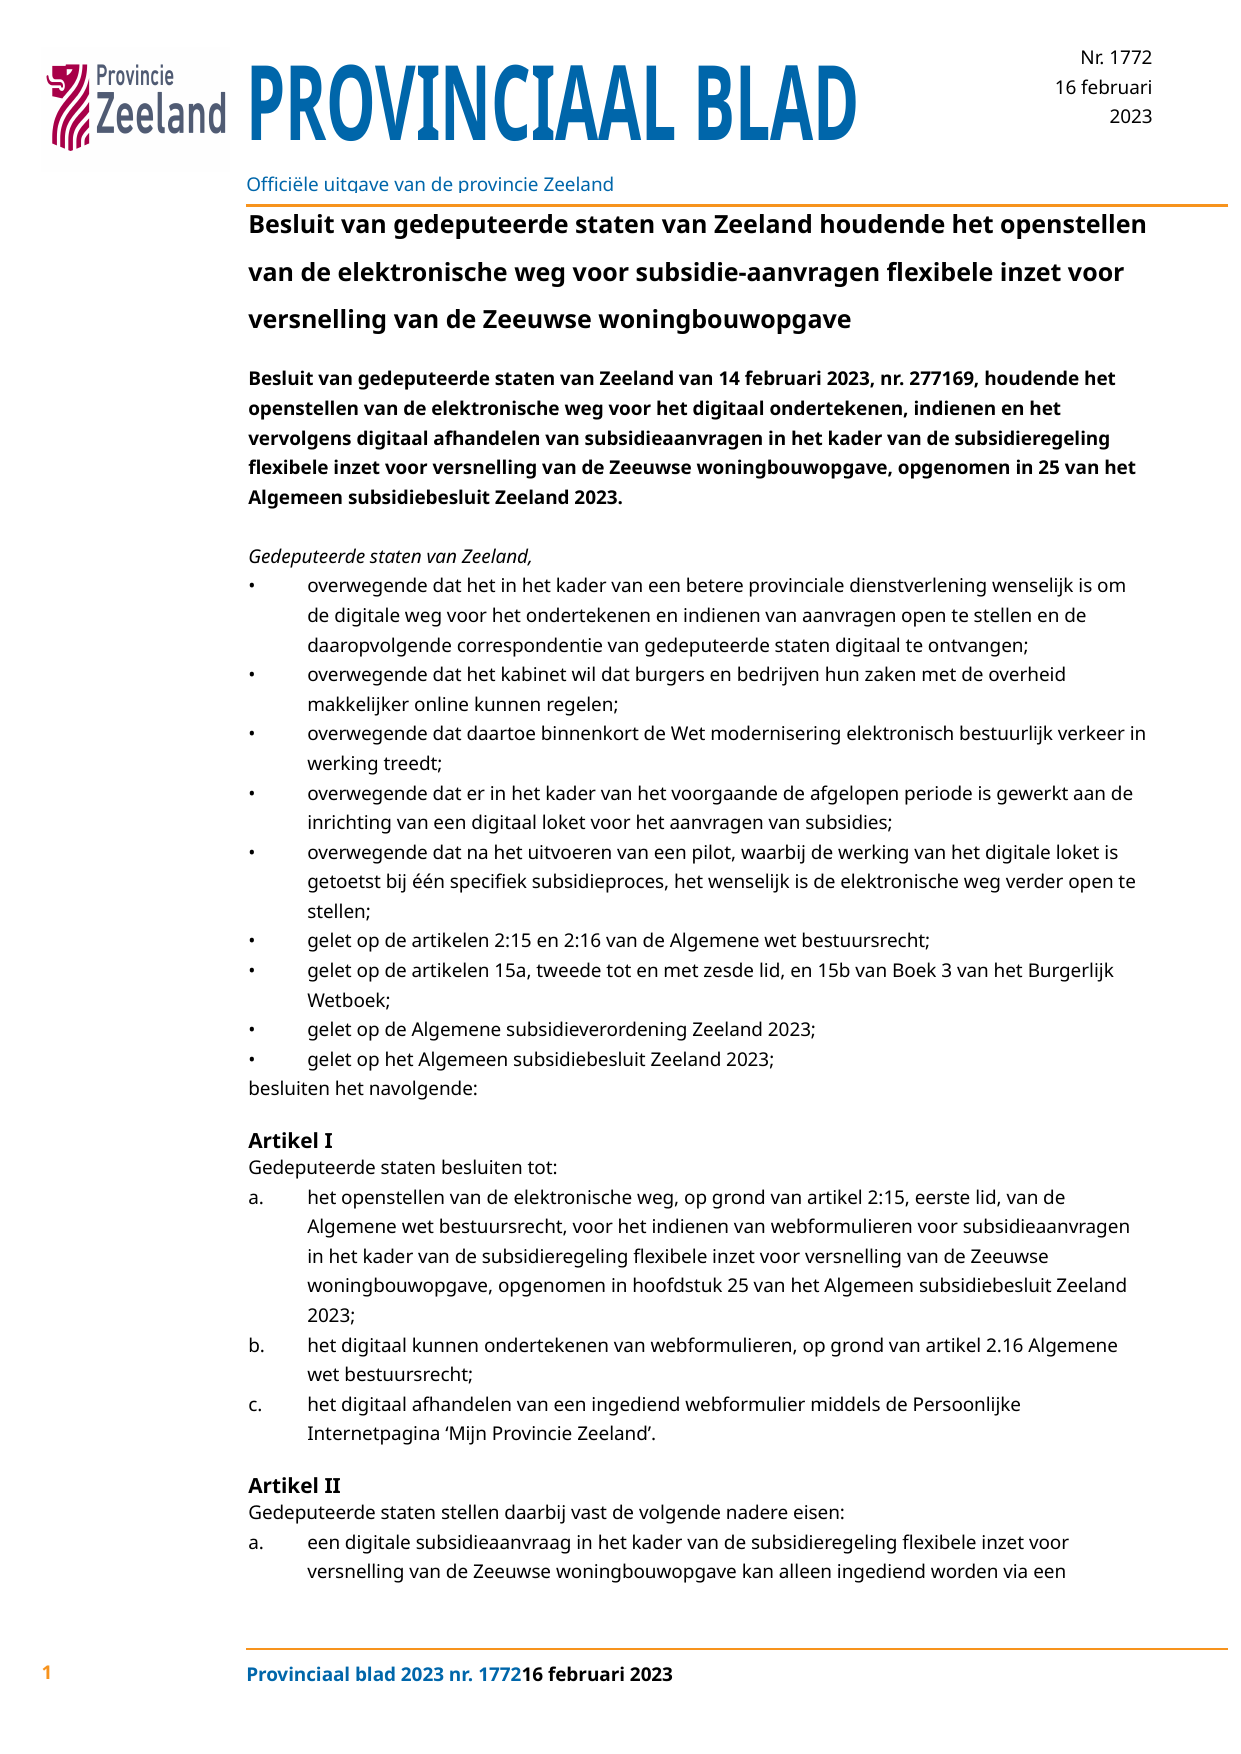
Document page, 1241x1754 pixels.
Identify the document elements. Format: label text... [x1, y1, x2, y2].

list gelet op het Algemeen subsidiebesluit Zeeland 2023; [248, 1046, 1152, 1072]
list overwegende dat er in het kader van het voorgaande de afgelopen periode is gewerkt aan de inrichting van een digitaal loket voor het aanvragen van subsidies; [248, 780, 1152, 835]
text Besluit van gedeputeerde staten van Zeeland houdende het openstellen van de elektronische weg voor subsidie-aanvragen flexibele inzet voor versnelling van de Zeeuwse woningbouwopgave [248, 207, 1152, 336]
list het digitaal kunnen ondertekenen van webformulieren, op grond van artikel 2.16 Algemene wet bestuursrecht; [248, 1332, 1152, 1387]
list overwegende dat na het uitvoeren van een pilot, waarbij de werking van het digitale loket is getoetst bij één specifiek subsidieproces, het wenselijk is de elektronische weg verder open te stellen; [248, 839, 1152, 924]
text Artikel II [248, 1471, 1152, 1499]
list het openstellen van de elektronische weg, op grond van artikel 2:15, eerste lid, van de Algemene wet bestuursrecht, voor het indienen van webformulieren voor subsidieaanvragen in het kader van de subsidieregeling flexibele inzet voor versnelling van de Zeeuwse woningbouwopgave, opgenomen in hoofdstuk 25 van het Algemeen subsidiebesluit Zeeland 2023; [248, 1184, 1152, 1328]
list overwegende dat het in het kader van een betere provinciale dienstverlening wenselijk is om de digitale weg voor het ondertekenen en indienen van aanvragen open te stellen en de daaropvolgende correspondentie van gedeputeerde staten digitaal te ontvangen; [248, 573, 1152, 657]
text Gedeputeerde staten van Zeeland, [248, 543, 1152, 569]
list gelet op de Algemene subsidieverordening Zeeland 2023; [248, 1016, 1152, 1042]
list een digitale subsidieaanvraag in het kader van de subsidieregeling flexibele inzet voor versnelling van de Zeeuwse woningbouwopgave kan alleen ingediend worden via een [248, 1529, 1152, 1584]
picture [41, 47, 231, 172]
list overwegende dat daartoe binnenkort de Wet modernisering elektronisch bestuurlijk verkeer in werking treedt; [248, 721, 1152, 776]
text besluiten het navolgende: [248, 1076, 1152, 1101]
text Gedeputeerde staten stellen daarbij vast de volgende nadere eisen: [248, 1499, 1152, 1525]
list het digitaal afhandelen van een ingediend webformulier middels de Persoonlijke Internetpagina ‘Mijn Provincie Zeeland’. [248, 1391, 1152, 1446]
text Artikel I [248, 1126, 1152, 1154]
text Gedeputeerde staten besluiten tot: [248, 1154, 1152, 1180]
list gelet op de artikelen 2:15 en 2:16 van de Algemene wet bestuursrecht; [248, 928, 1152, 953]
list overwegende dat het kabinet wil dat burgers en bedrijven hun zaken met de overheid makkelijker online kunnen regelen; [248, 661, 1152, 717]
text Besluit van gedeputeerde staten van Zeeland van 14 februari 2023, nr. 277169, houdende het openstellen van de elektronische weg voor het digitaal ondertekenen, indienen en het vervolgens digitaal afhandelen van subsidieaanvragen in het kader van de subsidieregeling flexibele inzet voor versnelling van de Zeeuwse woningbouwopgave, opgenomen in 25 van het Algemeen subsidiebesluit Zeeland 2023. [248, 366, 1152, 509]
list gelet op de artikelen 15a, tweede tot en met zesde lid, en 15b van Boek 3 van het Burgerlijk Wetboek; [248, 957, 1152, 1012]
